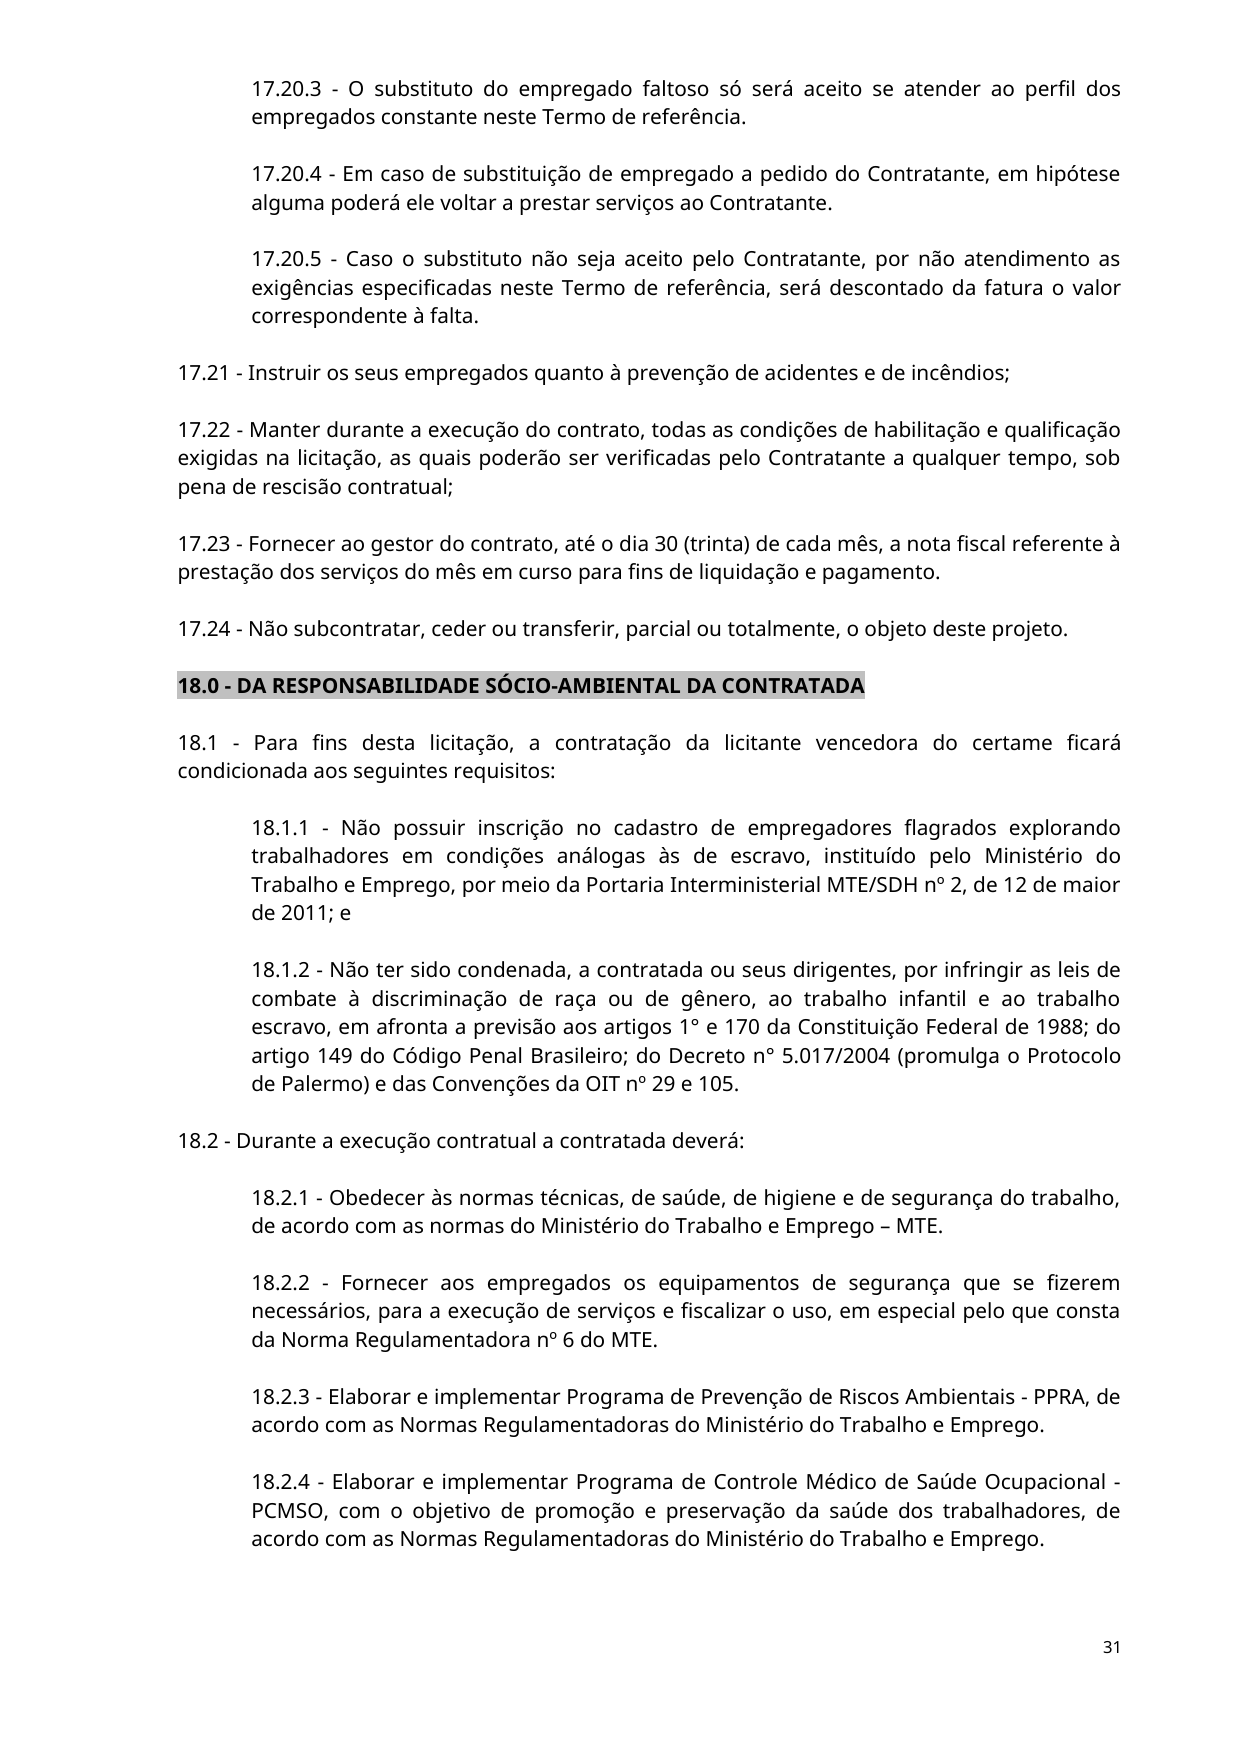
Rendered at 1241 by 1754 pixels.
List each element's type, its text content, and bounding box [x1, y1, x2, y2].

text 18.1 - Para fins desta licitação, a contratação da licitante vencedora do certame ficará condicionada aos seguintes requisitos: [177, 728, 1122, 785]
text 18.2.4 - Elaborar e implementar Programa de Controle Médico de Saúde Ocupacional - PCMSO, com o objetivo de promoção e preservação da saúde dos trabalhadores, de acordo com as Normas Regulamentadoras do Ministério do Trabalho e Emprego. [251, 1467, 1122, 1553]
text 17.23 - Fornecer ao gestor do contrato, até o dia 30 (trinta) de cada mês, a nota fiscal referente à prestação dos serviços do mês em curso para fins de liquidação e pagamento. [177, 529, 1122, 586]
text 17.21 - Instruir os seus empregados quanto à prevenção de acidentes e de incêndios; [177, 358, 1122, 387]
text 17.20.4 - Em caso de substituição de empregado a pedido do Contratante, em hipótese alguma poderá ele voltar a prestar serviços ao Contratante. [251, 159, 1122, 216]
text 18.1.2 - Não ter sido condenada, a contratada ou seus dirigentes, por infringir as leis de combate à discriminação de raça ou de gênero, ao trabalho infantil e ao trabalho escravo, em afronta a previsão aos artigos 1° e 170 da Constituição Federal de 1988; do artigo 149 do Código Penal Brasileiro; do Decreto n° 5.017/2004 (promulga o Protocolo de Palermo) e das Convenções da OIT nº 29 e 105. [251, 955, 1122, 1098]
text 17.20.3 - O substituto do empregado faltoso só será aceito se atender ao perfil dos empregados constante neste Termo de referência. [251, 74, 1122, 131]
text 17.22 - Manter durante a execução do contrato, todas as condições de habilitação e qualificação exigidas na licitação, as quais poderão ser verificadas pelo Contratante a qualquer tempo, sob pena de rescisão contratual; [177, 415, 1122, 500]
text 18.0 - DA RESPONSABILIDADE SÓCIO-AMBIENTAL DA CONTRATADA [177, 671, 1122, 699]
text 18.1.1 - Não possuir inscrição no cadastro de empregadores flagrados explorando trabalhadores em condições análogas às de escravo, instituído pelo Ministério do Trabalho e Emprego, por meio da Portaria Interministerial MTE/SDH nº 2, de 12 de maior de 2011; e [251, 813, 1122, 927]
text 17.24 - Não subcontratar, ceder ou transferir, parcial ou totalmente, o objeto deste projeto. [177, 614, 1122, 643]
text 18.2.3 - Elaborar e implementar Programa de Prevenção de Riscos Ambientais - PPRA, de acordo com as Normas Regulamentadoras do Ministério do Trabalho e Emprego. [251, 1382, 1122, 1439]
text 18.2.2 - Fornecer aos empregados os equipamentos de segurança que se fizerem necessários, para a execução de serviços e fiscalizar o uso, em especial pelo que consta da Norma Regulamentadora nº 6 do MTE. [251, 1268, 1122, 1353]
text 17.20.5 - Caso o substituto não seja aceito pelo Contratante, por não atendimento as exigências especificadas neste Termo de referência, será descontado da fatura o valor correspondente à falta. [251, 244, 1122, 330]
text 18.2 - Durante a execução contratual a contratada deverá: [177, 1126, 1122, 1154]
text 18.2.1 - Obedecer às normas técnicas, de saúde, de higiene e de segurança do trabalho, de acordo com as normas do Ministério do Trabalho e Emprego – MTE. [251, 1183, 1122, 1240]
